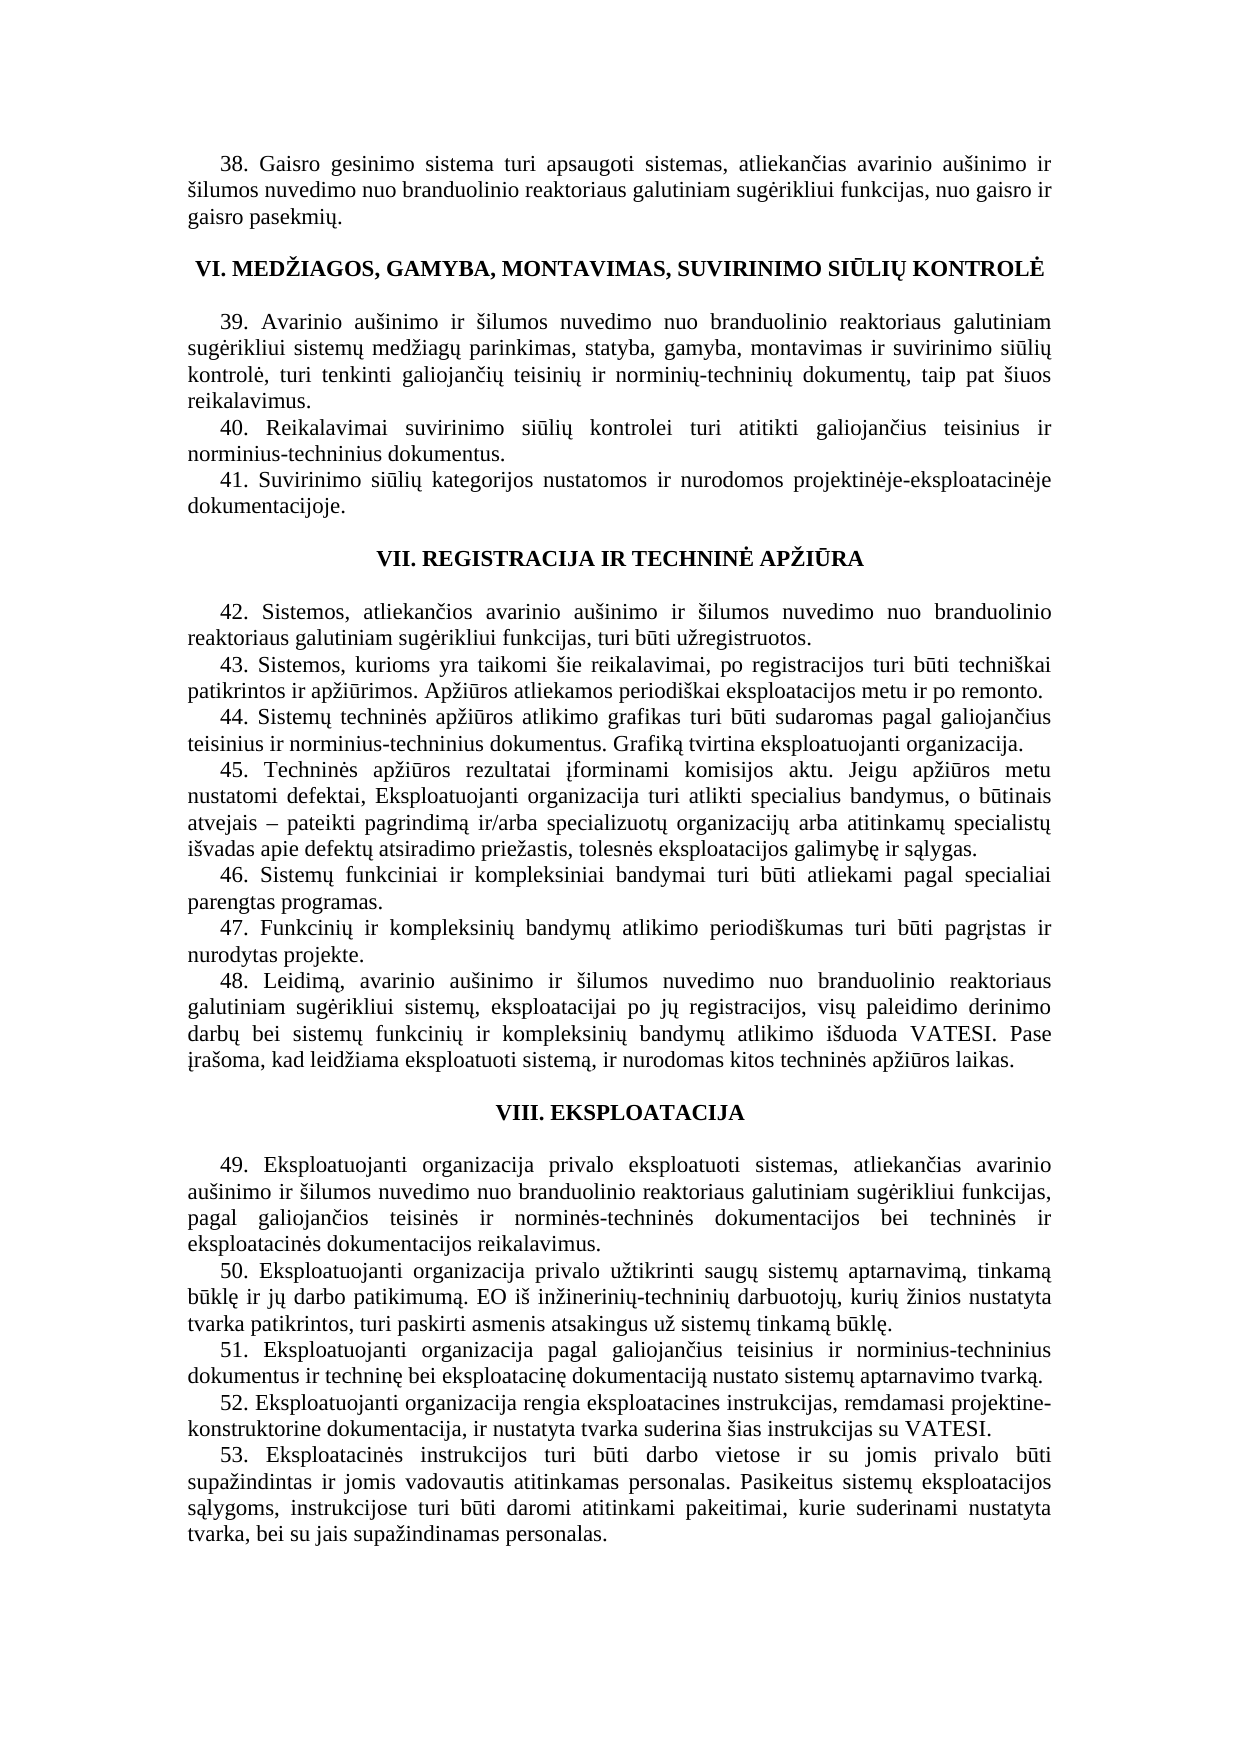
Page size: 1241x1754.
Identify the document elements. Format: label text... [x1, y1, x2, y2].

text 46. Sistemų funkciniai ir kompleksiniai bandymai turi būti atliekami pagal specialiai parengtas programas. [187, 862, 1053, 914]
text 43. Sistemos, kurioms yra taikomi šie reikalavimai, po registracijos turi būti techniškai patikrintos ir apžiūrimos. Apžiūros atliekamos periodiškai eksploatacijos metu ir po remonto. [187, 651, 1053, 703]
text 44. Sistemų techninės apžiūros atlikimo grafikas turi būti sudaromas pagal galiojančius teisinius ir norminius-techninius dokumentus. Grafiką tvirtina eksploatuojanti organizacija. [187, 703, 1053, 756]
text 40. Reikalavimai suvirinimo siūlių kontrolei turi atitikti galiojančius teisinius ir norminius-techninius dokumentus. [187, 413, 1053, 466]
text 52. Eksploatuojanti organizacija rengia eksploatacines instrukcijas, remdamasi projektine-konstruktorine dokumentacija, ir nustatyta tvarka suderina šias instrukcijas su VATESI. [187, 1389, 1053, 1441]
text 53. Eksploatacinės instrukcijos turi būti darbo vietose ir su jomis privalo būti supažindintas ir jomis vadovautis atitinkamas personalas. Pasikeitus sistemų eksploatacijos sąlygoms, instrukcijose turi būti daromi atitinkami pakeitimai, kurie suderinami nustatyta tvarka, bei su jais supažindinamas personalas. [187, 1441, 1053, 1547]
text 41. Suvirinimo siūlių kategorijos nustatomos ir nurodomos projektinėje-eksploatacinėje dokumentacijoje. [187, 466, 1053, 519]
text 42. Sistemos, atliekančios avarinio aušinimo ir šilumos nuvedimo nuo branduolinio reaktoriaus galutiniam sugėrikliui funkcijas, turi būti užregistruotos. [187, 598, 1053, 651]
text VI. MEDŽIAGOS, GAMYBA, MONTAVIMAS, SUVIRINIMO SIŪLIŲ KONTROLĖ [187, 255, 1053, 282]
text 38. Gaisro gesinimo sistema turi apsaugoti sistemas, atliekančias avarinio aušinimo ir šilumos nuvedimo nuo branduolinio reaktoriaus galutiniam sugėrikliui funkcijas, nuo gaisro ir gaisro pasekmių. [187, 150, 1053, 229]
text 39. Avarinio aušinimo ir šilumos nuvedimo nuo branduolinio reaktoriaus galutiniam sugėrikliui sistemų medžiagų parinkimas, statyba, gamyba, montavimas ir suvirinimo siūlių kontrolė, turi tenkinti galiojančių teisinių ir norminių-techninių dokumentų, taip pat šiuos reikalavimus. [187, 308, 1053, 413]
text 51. Eksploatuojanti organizacija pagal galiojančius teisinius ir norminius-techninius dokumentus ir techninę bei eksploatacinę dokumentaciją nustato sistemų aptarnavimo tvarką. [187, 1336, 1053, 1389]
text VIII. EKSPLOATACIJA [187, 1099, 1053, 1125]
text 49. Eksploatuojanti organizacija privalo eksploatuoti sistemas, atliekančias avarinio aušinimo ir šilumos nuvedimo nuo branduolinio reaktoriaus galutiniam sugėrikliui funkcijas, pagal galiojančios teisinės ir norminės-techninės dokumentacijos bei techninės ir eksploatacinės dokumentacijos reikalavimus. [187, 1151, 1053, 1257]
text 45. Techninės apžiūros rezultatai įforminami komisijos aktu. Jeigu apžiūros metu nustatomi defektai, Eksploatuojanti organizacija turi atlikti specialius bandymus, o būtinais atvejais – pateikti pagrindimą ir/arba specializuotų organizacijų arba atitinkamų specialistų išvadas apie defektų atsiradimo priežastis, tolesnės eksploatacijos galimybę ir sąlygas. [187, 756, 1053, 862]
text 47. Funkcinių ir kompleksinių bandymų atlikimo periodiškumas turi būti pagrįstas ir nurodytas projekte. [187, 914, 1053, 967]
text VII. REGISTRACIJA IR TECHNINĖ APŽIŪRA [187, 545, 1053, 572]
text 48. Leidimą, avarinio aušinimo ir šilumos nuvedimo nuo branduolinio reaktoriaus galutiniam sugėrikliui sistemų, eksploatacijai po jų registracijos, visų paleidimo derinimo darbų bei sistemų funkcinių ir kompleksinių bandymų atlikimo išduoda VATESI. Pase įrašoma, kad leidžiama eksploatuoti sistemą, ir nurodomas kitos techninės apžiūros laikas. [187, 967, 1053, 1072]
text 50. Eksploatuojanti organizacija privalo užtikrinti saugų sistemų aptarnavimą, tinkamą būklę ir jų darbo patikimumą. EO iš inžinerinių-techninių darbuotojų, kurių žinios nustatyta tvarka patikrintos, turi paskirti asmenis atsakingus už sistemų tinkamą būklę. [187, 1257, 1053, 1336]
